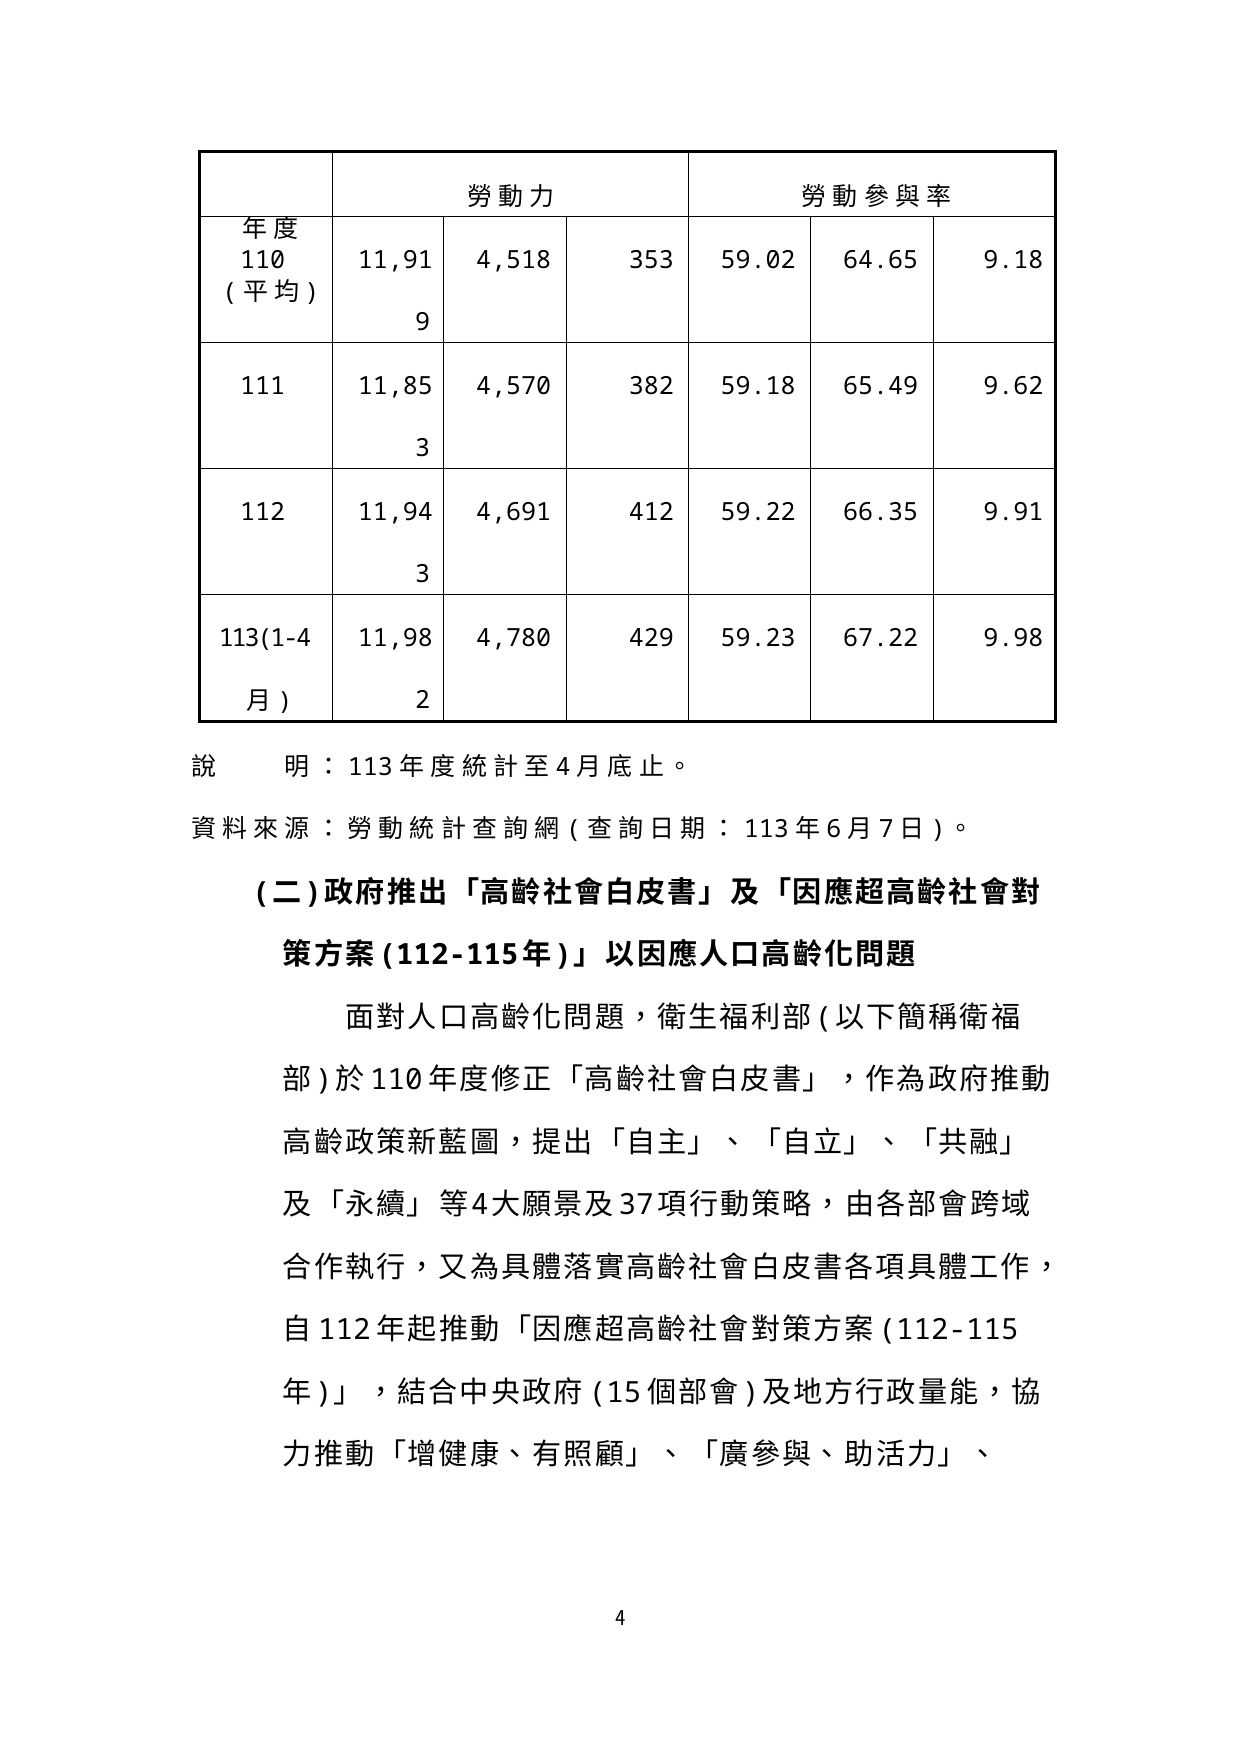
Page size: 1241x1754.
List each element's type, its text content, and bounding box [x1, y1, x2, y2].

table_cell 429 [567, 595, 688, 720]
table_cell 11,853 [333, 343, 443, 468]
text 資料來源：勞動統計查詢網(查詢日期：113年6月7日)。 [188, 785, 1052, 848]
table_cell 382 [567, 343, 688, 468]
table_cell 67.22 [811, 595, 933, 720]
table_cell 112 [201, 469, 332, 594]
table_cell 11,919 [333, 217, 443, 342]
table_cell 59.02 [689, 217, 810, 342]
table_cell 65.49 [811, 343, 933, 468]
text 面對人口高齡化問題，衛生福利部(以下簡稱衛福部)於110年度修正「高齡社會白皮書」，作為政府推動高齡政策新藍圖，提出「自主」、「自立」、「共融」及「永續」等4大願景及37項行動策略，由各部會跨域合作執行，又為具體落實高齡社會白皮書各項具體工作，自112年起推動「因應超高齡社會對策方案(112-115年)」，結合中央政府(15個部會)及地方行政量能，協力推動「增健康、有照顧」、「廣參與、助活力」、「數位力、樂學習」、「無障礙、增自立」及「興產業、穩財源」等五大重點工作，預計達成「增進高齡者健康與自主」、「提升高齡者社會連結」、「促進世代和諧共融」、「建構高齡友善及安全環境」與「強化社會永續發展」等5項目標，15個部會共計辦理345項工作(詳圖2-1-2)，辦理項目眾多，方案中與提升高齡者經濟力相關者，舉如「2-3促進高齡者的職場連結」、「3-4強化跨世代的合作方案」、「5-3運用高齡人力資源」等。預計4年投入經費為1,200億元，112年度預算數253.91億元，執行數260.04億元(預算執行率102%)，113年度預算數255.53億元(詳表2-1-2)。 [276, 973, 1052, 1473]
table_cell 4,691 [444, 469, 566, 594]
text (二)政府推出「高齡社會白皮書」及「因應超高齡社會對策方案(112-115年)」以因應人口高齡化問題 [247, 848, 1052, 973]
table_cell 9.18 [934, 217, 1054, 342]
table_cell 66.35 [811, 469, 933, 594]
table_cell 110 [201, 217, 332, 342]
table_cell 9.62 [934, 343, 1054, 468]
table_cell 4,780 [444, 595, 566, 720]
table_cell 4,570 [444, 343, 566, 468]
table_cell 59.18 [689, 343, 810, 468]
table_cell 4,518 [444, 217, 566, 342]
table_header 勞動參與率 [689, 153, 1054, 216]
table_header [201, 153, 332, 216]
table_cell 9.98 [934, 595, 1054, 720]
table_cell 353 [567, 217, 688, 342]
table_cell 113(1-4月) [201, 595, 332, 720]
table_cell 111 [201, 343, 332, 468]
text 說 明：113年度統計至4月底止。 [188, 723, 1052, 785]
table_cell 64.65 [811, 217, 933, 342]
table_cell 11,982 [333, 595, 443, 720]
table_cell 59.22 [689, 469, 810, 594]
table_cell 9.91 [934, 469, 1054, 594]
table_header 勞動力 [333, 153, 688, 216]
table_cell 59.23 [689, 595, 810, 720]
table_cell 11,943 [333, 469, 443, 594]
table_cell 412 [567, 469, 688, 594]
